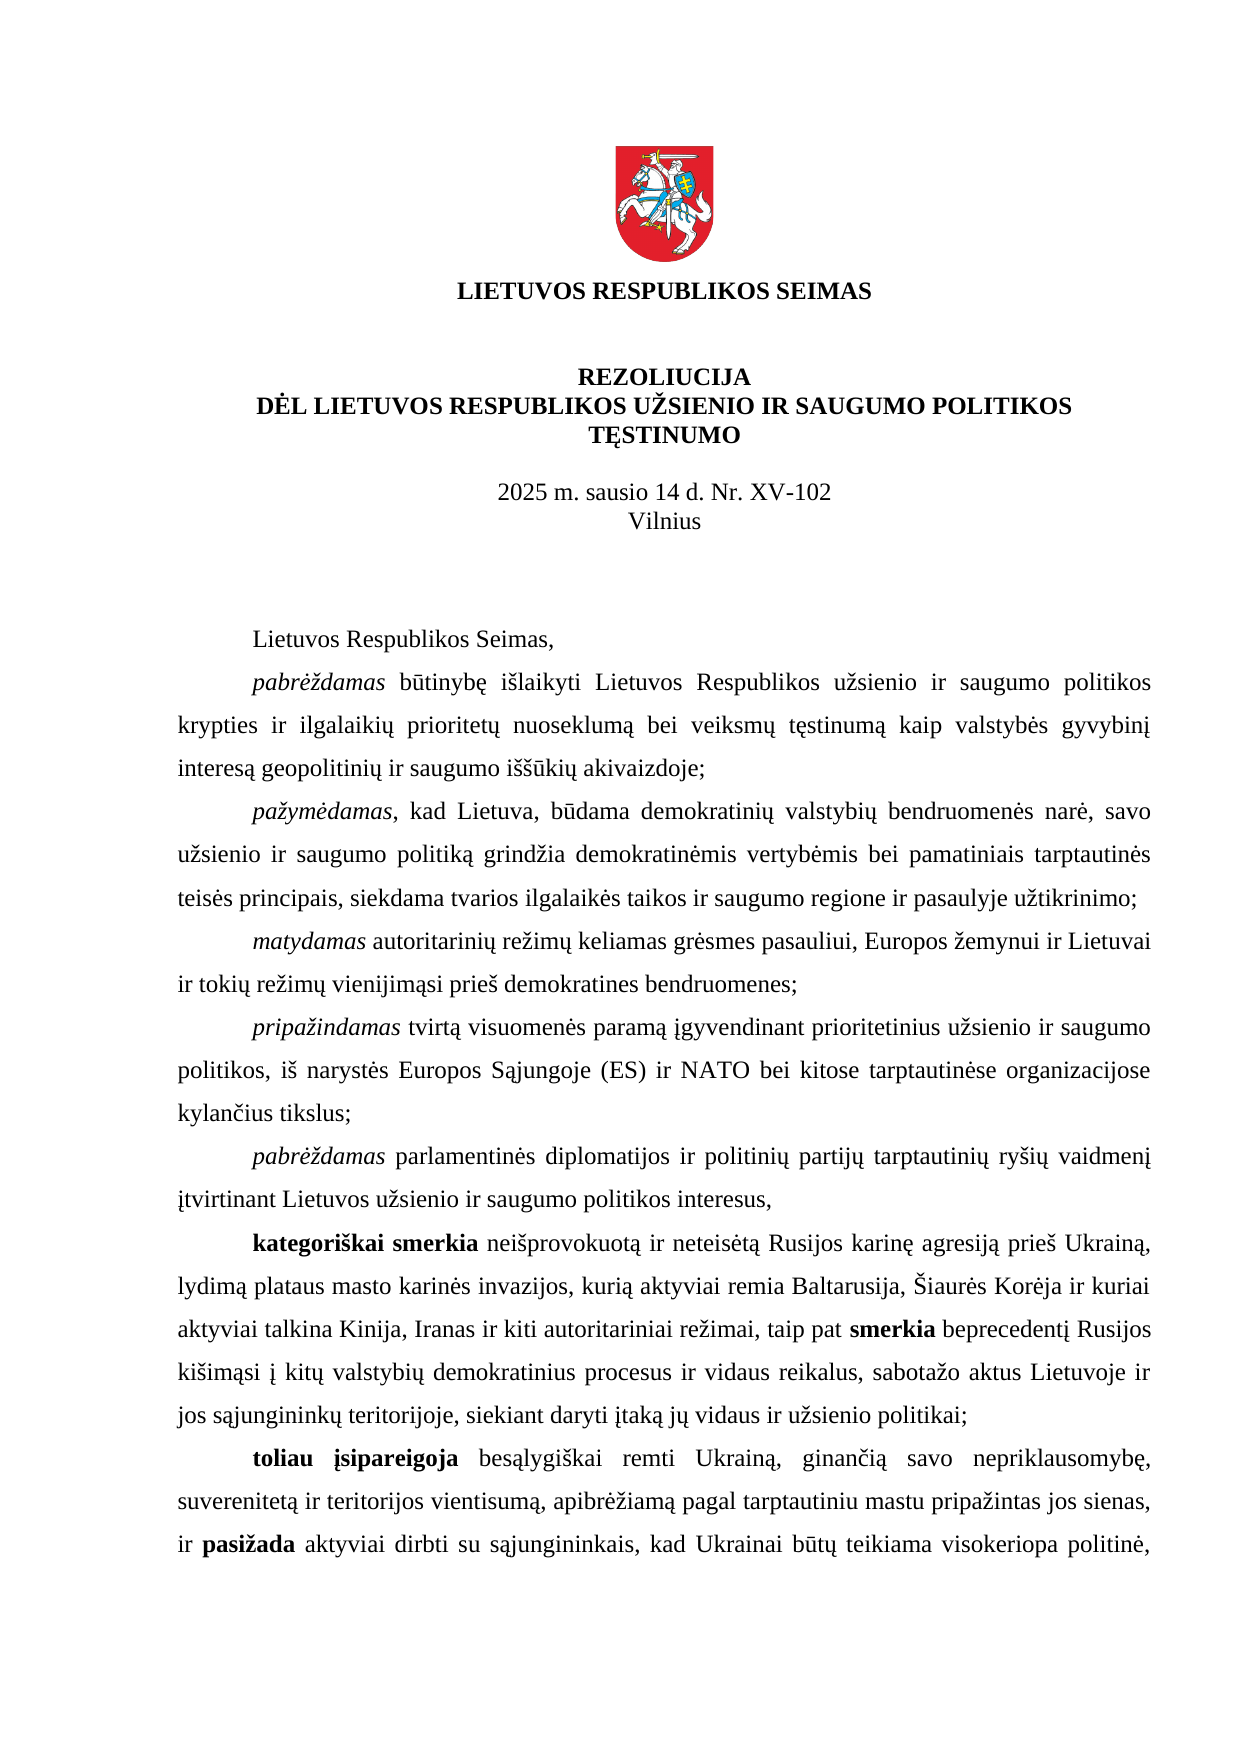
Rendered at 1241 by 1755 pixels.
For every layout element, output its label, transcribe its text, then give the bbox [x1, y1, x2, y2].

text kategoriškai smerkia neišprovokuotą ir neteisėtą Rusijos karinę agresiją prieš Ukrainą, lydimą plataus masto karinės invazijos, kurią aktyviai remia Baltarusija, Šiaurės Korėja ir kuriai aktyviai talkina Kinija, Iranas ir kiti autoritariniai režimai, taip pat smerkia beprecedentį Rusijos kišimąsi į kitų valstybių demokratinius procesus ir vidaus reikalus, sabotažo aktus Lietuvoje ir jos sąjungininkų teritorijoje, siekiant daryti įtaką jų vidaus ir užsienio politikai; [177, 1228, 1152, 1429]
text pripažindamas tvirtą visuomenės paramą įgyvendinant prioritetinius užsienio ir saugumo politikos, iš narystės Europos Sąjungoje (ES) ir NATO bei kitose tarptautinėse organizacijose kylančius tikslus; [177, 1012, 1152, 1127]
text pabrėždamas būtinybę išlaikyti Lietuvos Respublikos užsienio ir saugumo politikos krypties ir ilgalaikių prioritetų nuoseklumą bei veiksmų tęstinumą kaip valstybės gyvybinį interesą geopolitinių ir saugumo iššūkių akivaizdoje; [177, 667, 1152, 782]
text 2025 m. sausio 14 d. Nr. XV-102 [177, 477, 1152, 506]
text toliau įsipareigoja besąlygiškai remti Ukrainą, ginančią savo nepriklausomybę, suverenitetą ir teritorijos vientisumą, apibrėžiamą pagal tarptautiniu mastu pripažintas jos sienas, ir pasižada aktyviai dirbti su sąjungininkais, kad Ukrainai būtų teikiama visokeriopa politinė, [177, 1443, 1152, 1558]
text REZOLIUCIJA [177, 362, 1152, 391]
text DĖL LIETUVOS RESPUBLIKOS UŽSIENIO IR SAUGUMO POLITIKOS TĘSTINUMO [177, 391, 1152, 448]
text matydamas autoritarinių režimų keliamas grėsmes pasauliui, Europos žemynui ir Lietuvai ir tokių režimų vienijimąsi prieš demokratines bendruomenes; [177, 926, 1152, 998]
text pabrėždamas parlamentinės diplomatijos ir politinių partijų tarptautinių ryšių vaidmenį įtvirtinant Lietuvos užsienio ir saugumo politikos interesus, [177, 1141, 1152, 1213]
text Vilnius [177, 506, 1152, 535]
text pažymėdamas, kad Lietuva, būdama demokratinių valstybių bendruomenės narė, savo užsienio ir saugumo politiką grindžia demokratinėmis vertybėmis bei pamatiniais tarptautinės teisės principais, siekdama tvarios ilgalaikės taikos ir saugumo regione ir pasaulyje užtikrinimo; [177, 796, 1152, 911]
text LIETUVOS RESPUBLIKOS SEIMAS [177, 276, 1152, 305]
text Lietuvos Respublikos Seimas, [177, 624, 1152, 653]
